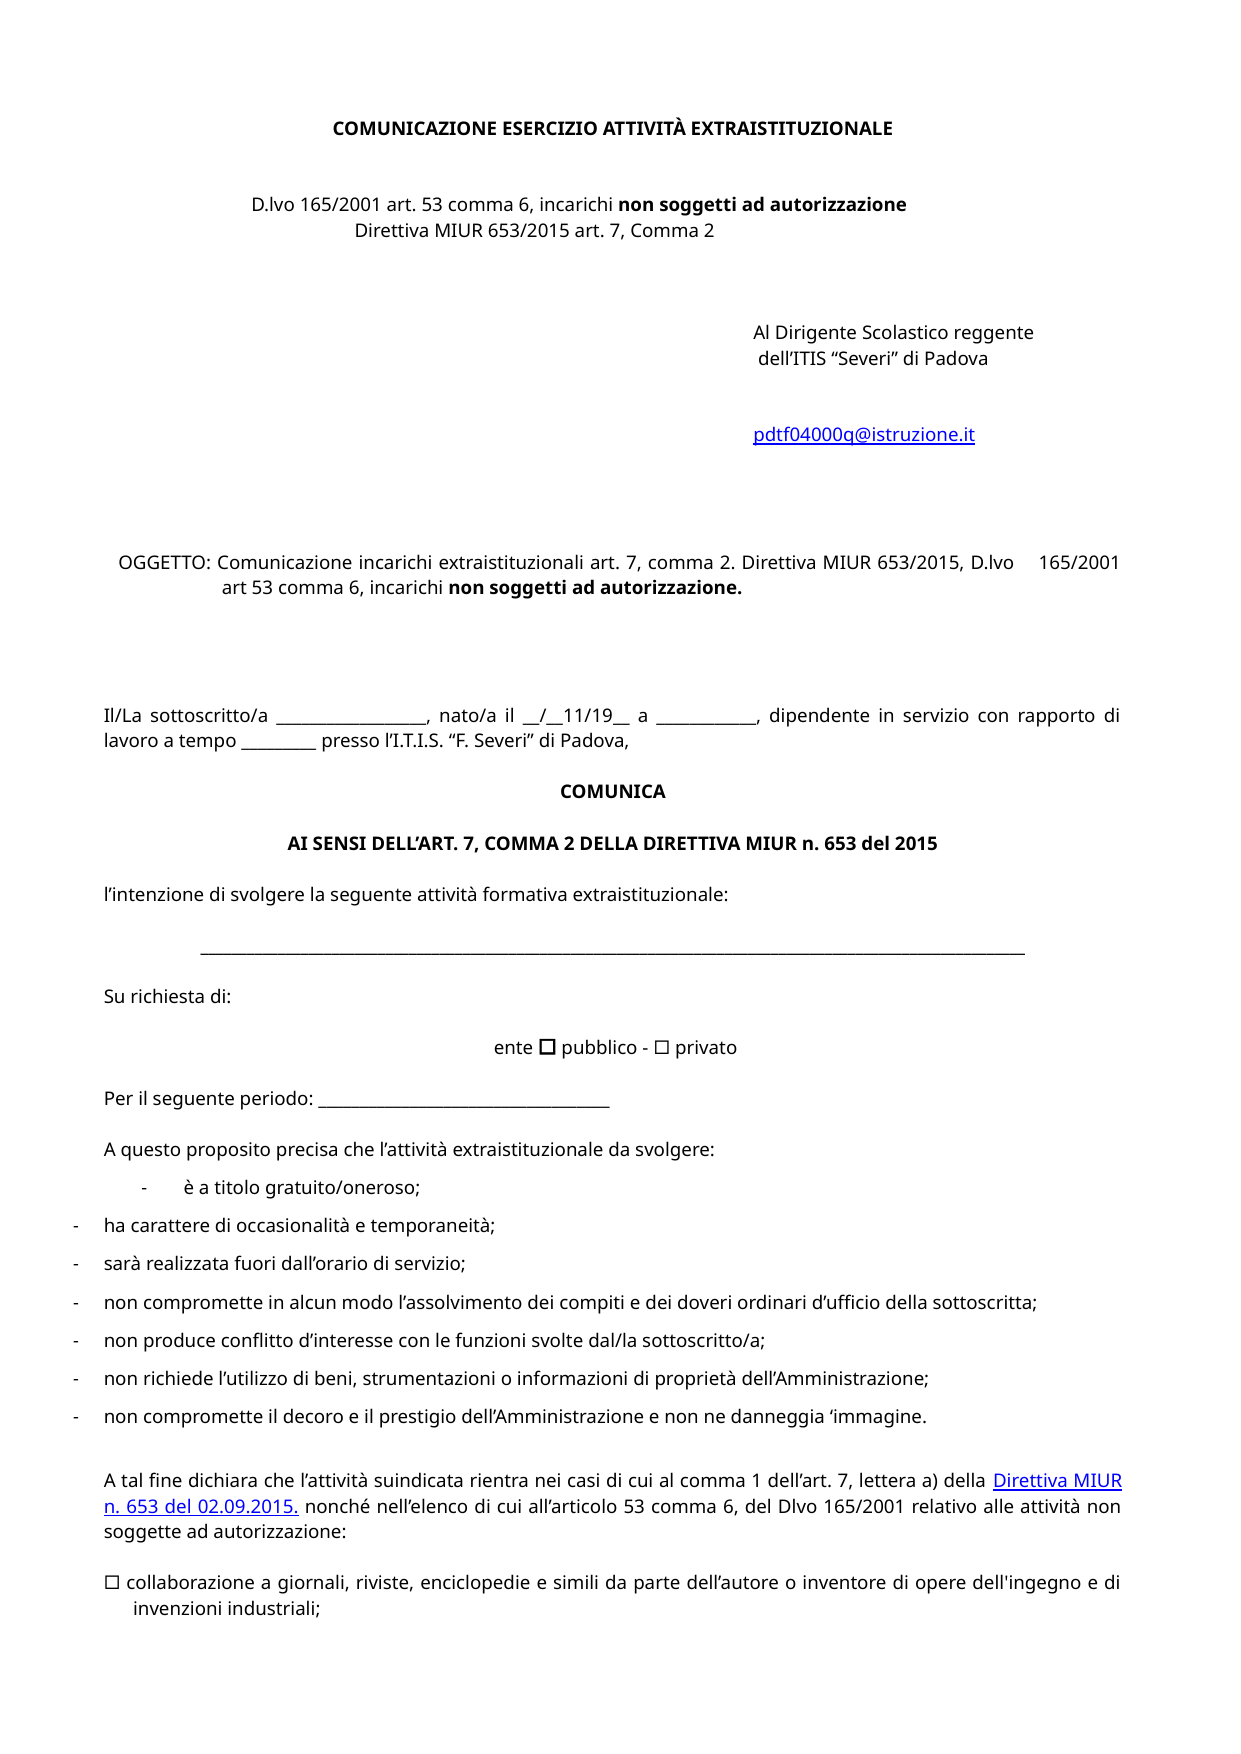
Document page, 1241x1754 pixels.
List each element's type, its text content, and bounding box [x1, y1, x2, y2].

list sarà realizzata fuori dall’orario di servizio; [73, 1251, 1122, 1276]
list ha carattere di occasionalità e temporaneità; [73, 1212, 1122, 1238]
text Direttiva MIUR 653/2015 art. 7, Comma 2 [281, 217, 1122, 243]
text COMUNICA [103, 779, 1122, 804]
text ente  pubblico -  privato [103, 1034, 1122, 1059]
text AI SENSI DELL’ART. 7, COMMA 2 DELLA DIRETTIVA MIUR n. 653 del 2015 [103, 830, 1122, 855]
text Il/La sottoscritto/a __________________, nato/a il __/__11/19__ a ____________, dipendente in servizio con rapporto di lavoro a tempo _________ presso l’I.T.I.S. “F. Severi” di Padova, [103, 702, 1122, 753]
text A questo proposito precisa che l’attività extraistituzionale da svolgere: [103, 1136, 1122, 1162]
text ___________________________________________________________________________________________________________ [103, 932, 1122, 957]
text A tal fine dichiara che l’attività suindicata rientra nei casi di cui al comma 1 dell’art. 7, lettera a) della Direttiva MIUR n. 653 del 02.09.2015. nonché nell’elenco di cui all’articolo 53 comma 6, del Dlvo 165/2001 relativo alle attività non soggette ad autorizzazione: [103, 1467, 1122, 1544]
text Su richiesta di: [103, 983, 1122, 1008]
list non richiede l’utilizzo di beni, strumentazioni o informazioni di proprietà dell’Amministrazione; [73, 1365, 1122, 1391]
list non produce conflitto d’interesse con le funzioni svolte dal/la sottoscritto/a; [73, 1327, 1122, 1353]
text dell’ITIS “Severi” di Padova [753, 345, 1122, 370]
text Al Dirigente Scolastico reggente [753, 319, 1122, 345]
text Per il seguente periodo: ___________________________________ [103, 1085, 1122, 1111]
text COMUNICAZIONE ESERCIZIO ATTIVITÀ EXTRAISTITUZIONALE [103, 115, 1122, 141]
list non compromette in alcun modo l’assolvimento dei compiti e dei doveri ordinari d’ufficio della sottoscritta; [73, 1289, 1122, 1314]
list non compromette il decoro e il prestigio dell’Amministrazione e non ne danneggia ‘immagine. [73, 1404, 1122, 1429]
text pdtf04000q@istruzione.it [753, 421, 1122, 447]
list è a titolo gratuito/oneroso; [141, 1174, 1122, 1200]
text  collaborazione a giornali, riviste, enciclopedie e simili da parte dell’autore o inventore di opere dell'ingegno e di invenzioni industriali; [103, 1569, 1122, 1621]
text D.lvo 165/2001 art. 53 comma 6, incarichi non soggetti ad autorizzazione [177, 192, 1122, 217]
text OGGETTO: Comunicazione incarichi extraistituzionali art. 7, comma 2. Direttiva MIUR 653/2015, D.lvo 165/2001 art 53 comma 6, incarichi non soggetti ad autorizzazione. [118, 549, 1122, 600]
text l’intenzione di svolgere la seguente attività formativa extraistituzionale: [103, 881, 1122, 906]
